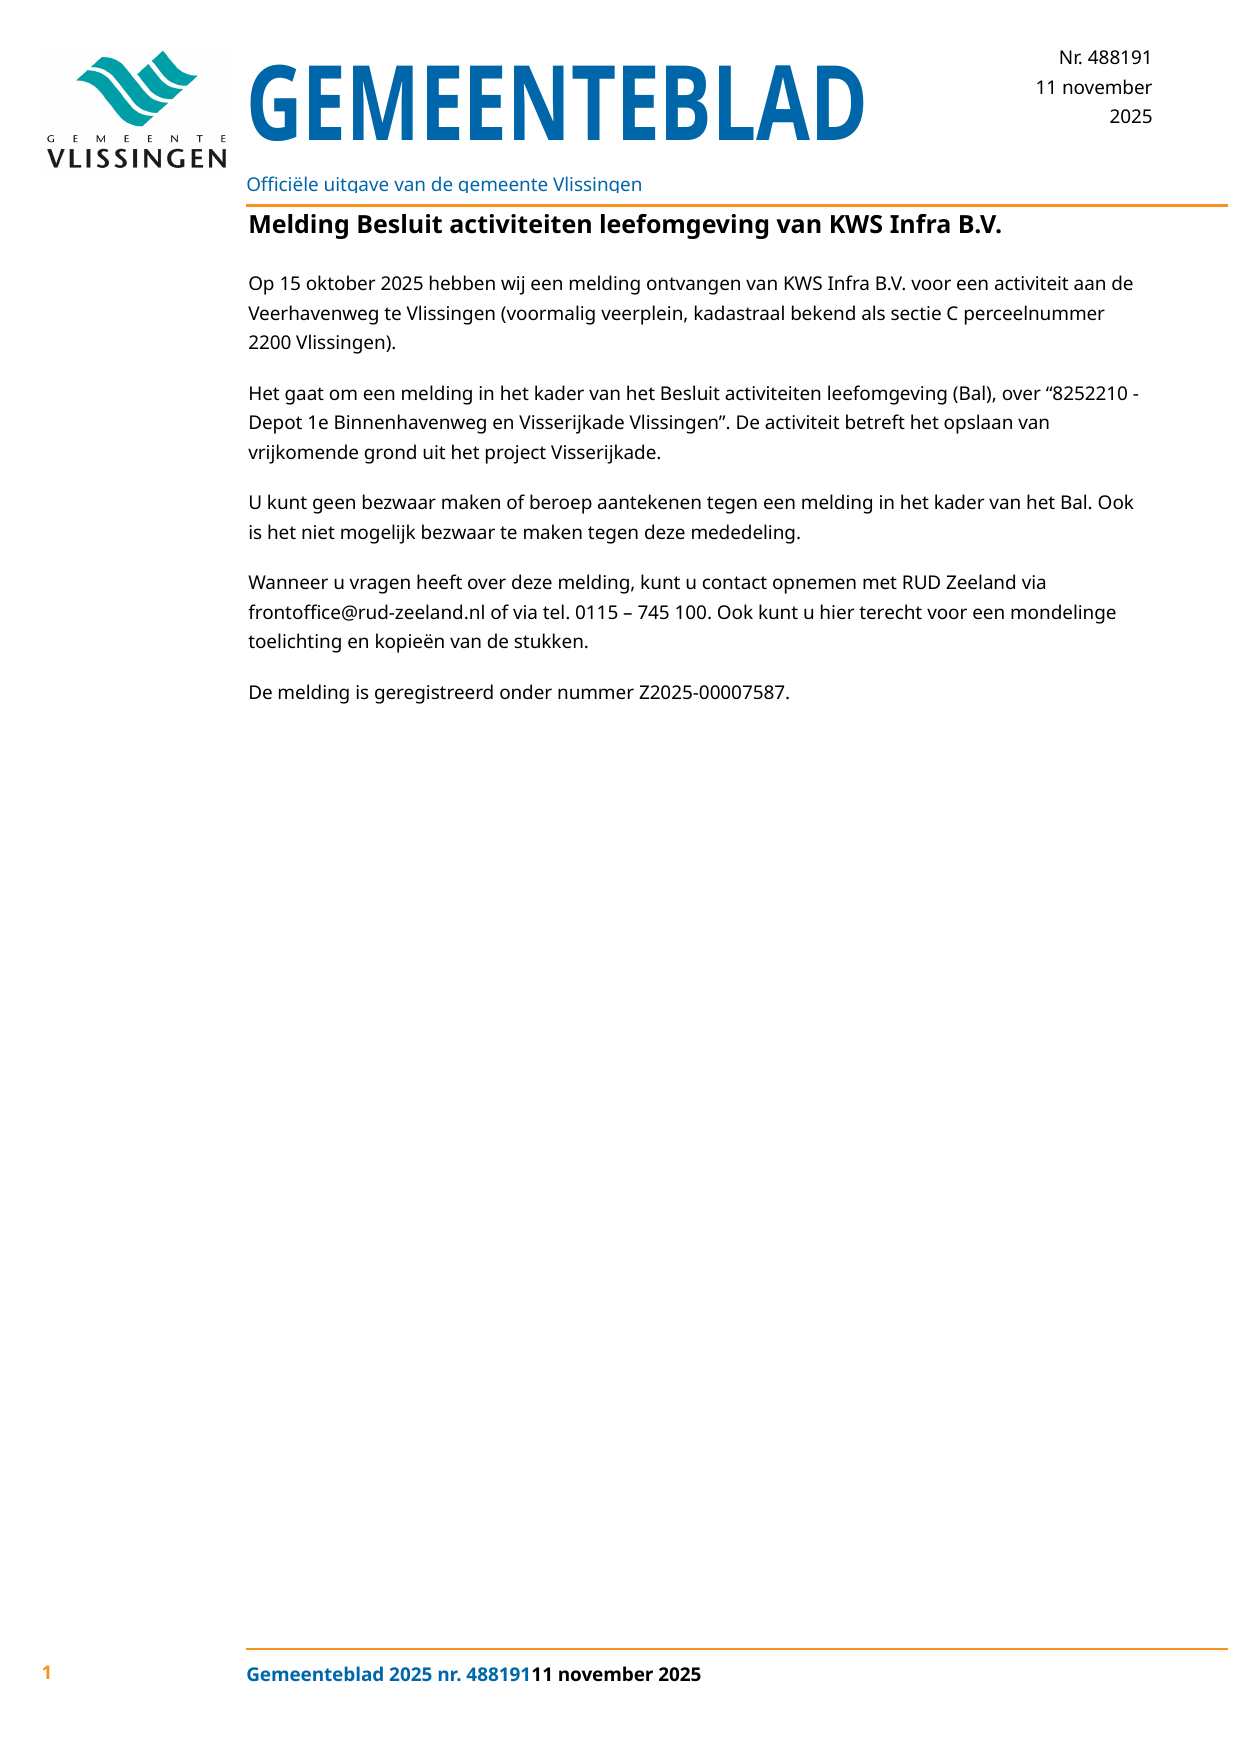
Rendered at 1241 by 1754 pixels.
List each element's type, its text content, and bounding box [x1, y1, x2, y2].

text Op 15 oktober 2025 hebben wij een melding ontvangen van KWS Infra B.V. voor een activiteit aan de Veerhavenweg te Vlissingen (voormalig veerplein, kadastraal bekend als sectie C perceelnummer 2200 Vlissingen). [248, 270, 1152, 355]
text De melding is geregistreerd onder nummer Z2025-00007587. [248, 679, 1152, 705]
text Wanneer u vragen heeft over deze melding, kunt u contact opnemen met RUD Zeeland via frontoffice@rud-zeeland.nl of via tel. 0115 – 745 100. Ook kunt u hier terecht voor een mondelinge toelichting en kopieën van de stukken. [248, 569, 1152, 654]
text Het gaat om een melding in het kader van het Besluit activiteiten leefomgeving (Bal), over “8252210 - Depot 1e Binnenhavenweg en Visserijkade Vlissingen”. De activiteit betreft het opslaan van vrijkomende grond uit het project Visserijkade. [248, 380, 1152, 465]
picture [41, 47, 231, 172]
text Melding Besluit activiteiten leefomgeving van KWS Infra B.V. [248, 207, 1152, 241]
text U kunt geen bezwaar maken of beroep aantekenen tegen een melding in het kader van het Bal. Ook is het niet mogelijk bezwaar te maken tegen deze mededeling. [248, 489, 1152, 545]
